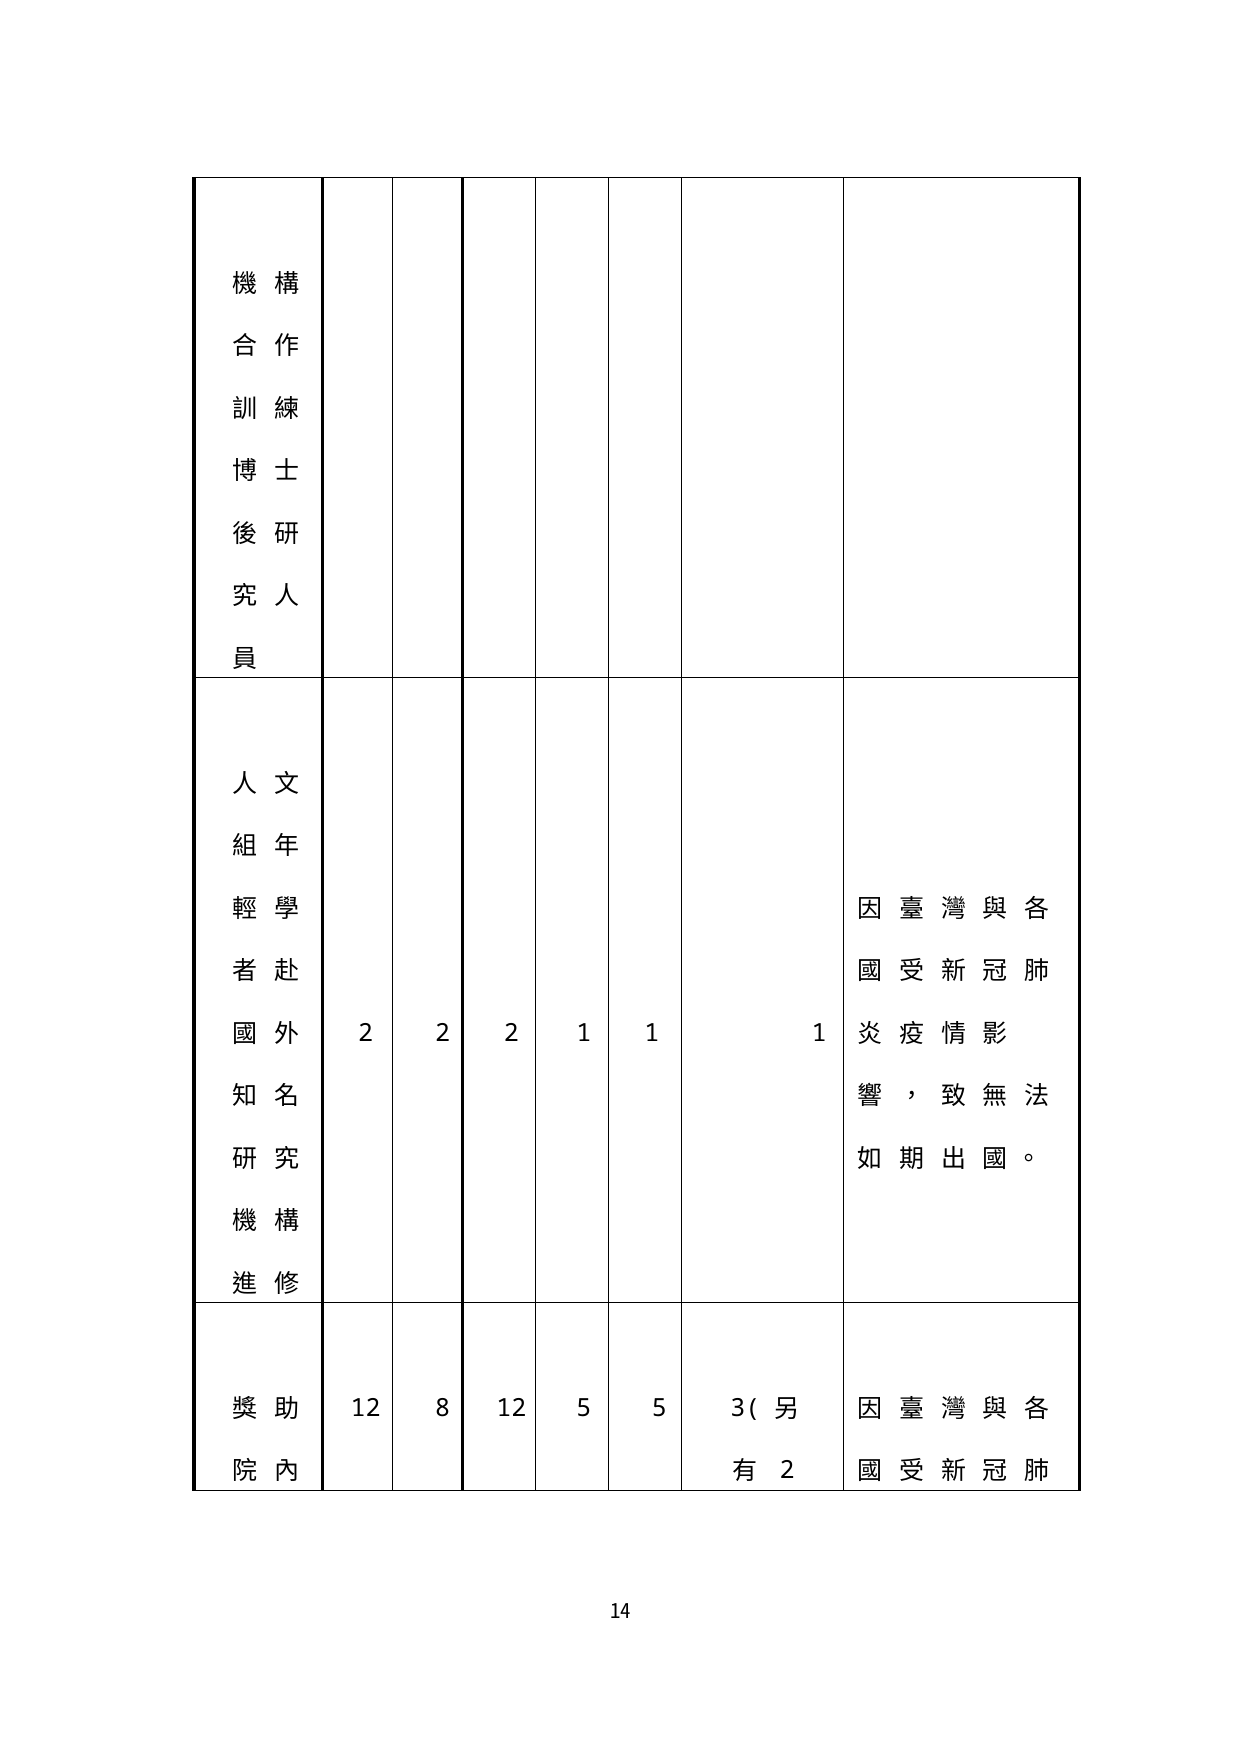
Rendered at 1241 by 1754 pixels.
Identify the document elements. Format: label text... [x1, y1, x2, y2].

table_cell 5 [536, 1303, 608, 1490]
table_cell 獎助院內 [196, 1303, 321, 1490]
table_cell 3(另有2 [682, 1303, 843, 1490]
table_cell [393, 178, 461, 677]
table_cell - [844, 178, 1078, 677]
table_cell 8 [393, 1303, 461, 1490]
table_cell 人文組年輕學者赴國外知名研究機構進修 [196, 678, 321, 1302]
table_cell 12 [324, 1303, 392, 1490]
table_cell [682, 178, 843, 677]
table_cell 1 [682, 678, 843, 1302]
table_cell 因臺灣與各國受新冠肺 [844, 1303, 1078, 1490]
table_cell [324, 178, 392, 677]
table_cell 2 [393, 678, 461, 1302]
table_cell [536, 178, 608, 677]
table_cell 1 [536, 678, 608, 1302]
table_cell [609, 178, 681, 677]
table_cell [464, 178, 535, 677]
table_cell 12 [464, 1303, 535, 1490]
table_cell 5 [609, 1303, 681, 1490]
table_cell 1 [609, 678, 681, 1302]
table_cell 2 [464, 678, 535, 1302]
table_cell 因臺灣與各國受新冠肺炎疫情影響，致無法如期出國。 [844, 678, 1078, 1302]
table_cell 機構合作訓練博士後研究人員 [196, 178, 321, 677]
table_cell 2 [324, 678, 392, 1302]
